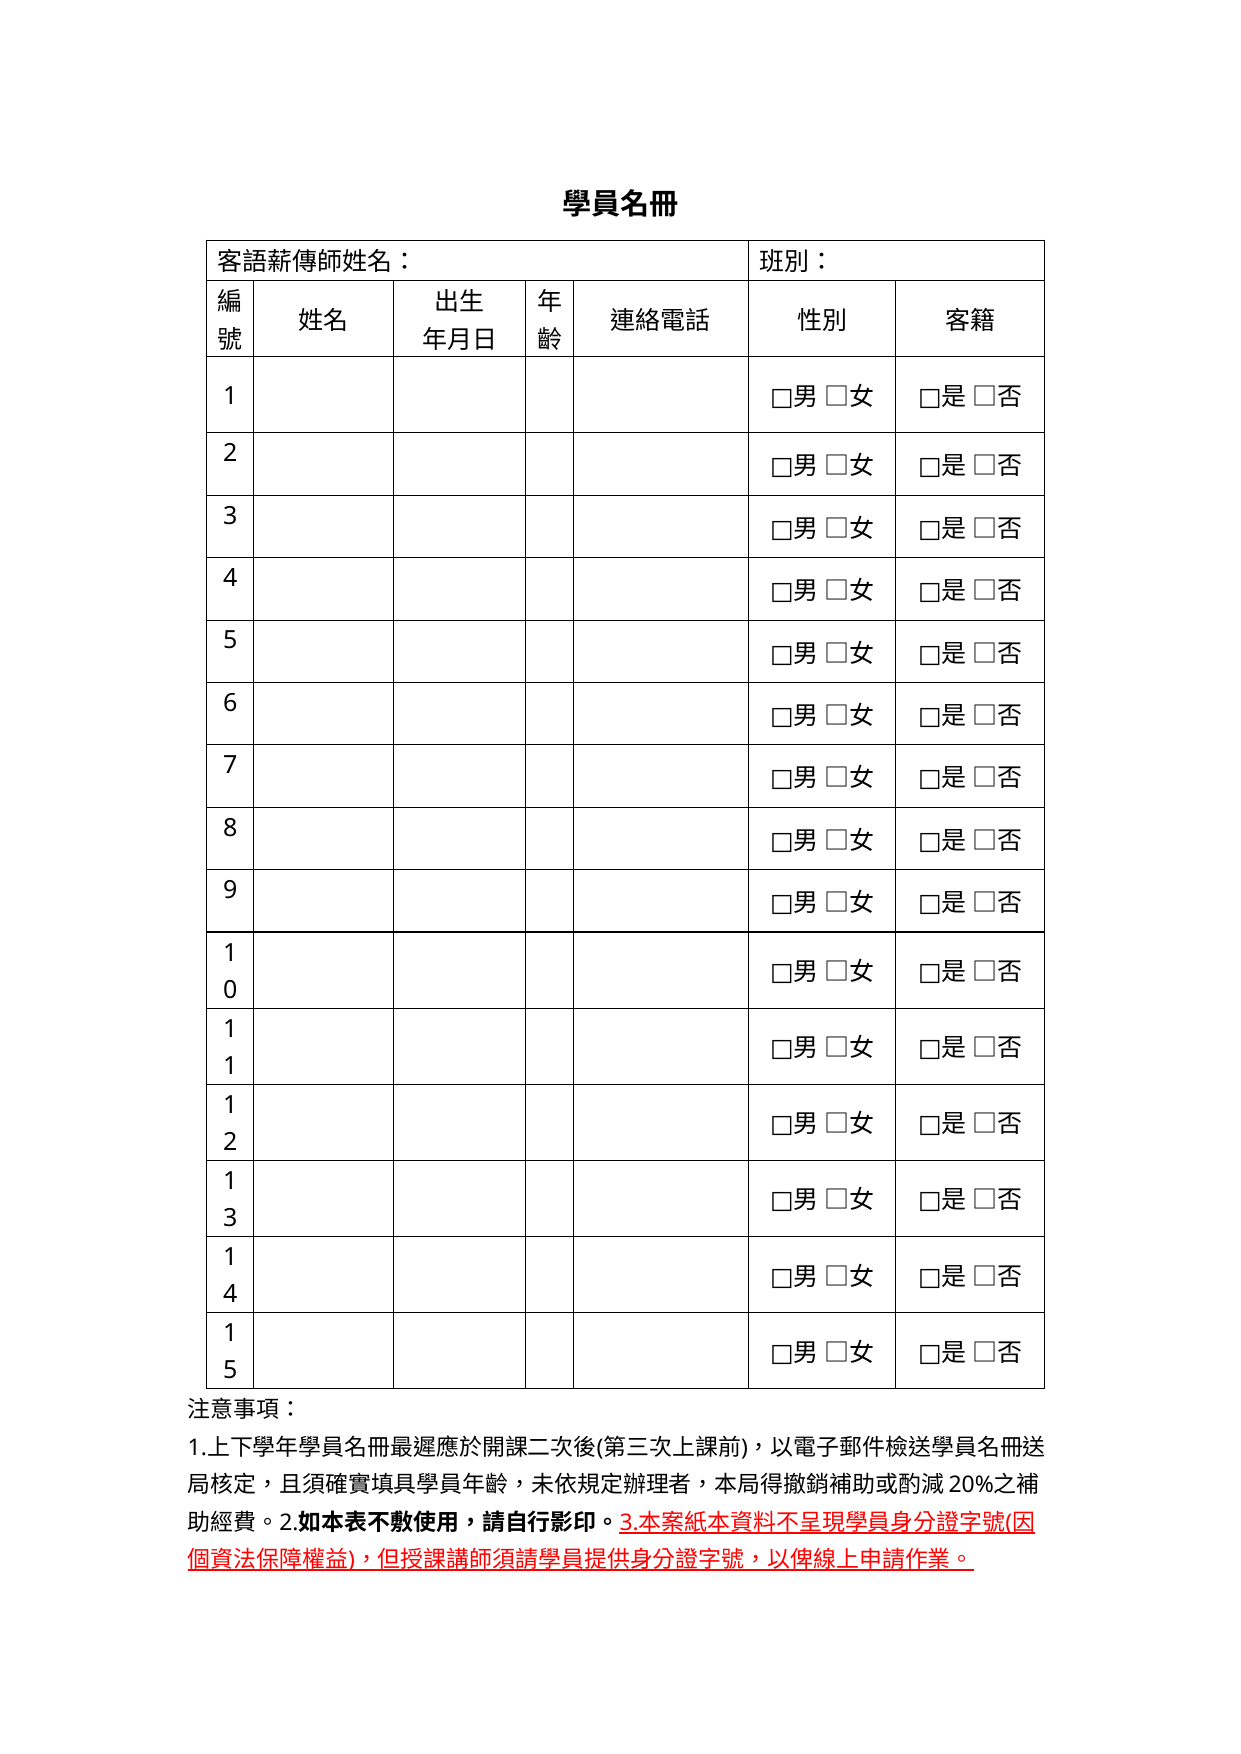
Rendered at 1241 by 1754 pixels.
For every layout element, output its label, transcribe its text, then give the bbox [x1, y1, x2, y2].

table_cell 8 [207, 808, 253, 869]
table_cell [394, 870, 525, 931]
table_cell □男 □女 [749, 621, 895, 682]
table_cell [574, 433, 748, 495]
table_cell [394, 933, 525, 1007]
table_cell □是 □否 [896, 1237, 1044, 1312]
table_cell 6 [207, 683, 253, 744]
table_cell 出生 年月日 [394, 281, 525, 356]
table_cell □男 □女 [749, 1085, 895, 1159]
table_cell 2 [207, 433, 253, 495]
table_cell [526, 357, 573, 432]
table_cell 3 [207, 496, 253, 557]
table_cell 4 [207, 558, 253, 619]
table_cell 11 [207, 1009, 253, 1083]
table_cell [526, 496, 573, 557]
table_cell 客籍 [896, 281, 1044, 356]
table_cell [254, 621, 393, 682]
table_cell □男 □女 [749, 933, 895, 1007]
table_cell [394, 1009, 525, 1083]
table_cell □是 □否 [896, 1009, 1044, 1083]
text 注意事項： [187, 1389, 1053, 1426]
table_cell [574, 1009, 748, 1083]
table_cell [394, 683, 525, 744]
table_cell [394, 1085, 525, 1159]
table_cell [254, 933, 393, 1007]
table_cell □男 □女 [749, 870, 895, 931]
table_cell □是 □否 [896, 621, 1044, 682]
table_cell [526, 870, 573, 931]
table_cell □男 □女 [749, 1009, 895, 1083]
table_cell [254, 683, 393, 744]
table_cell [394, 1161, 525, 1236]
table_cell □男 □女 [749, 1237, 895, 1312]
table_cell [574, 1161, 748, 1236]
table_cell [526, 433, 573, 495]
table_cell 連絡電話 [574, 281, 748, 356]
table_cell □是 □否 [896, 745, 1044, 807]
table_cell [526, 1313, 573, 1388]
table_cell [254, 870, 393, 931]
table_cell □是 □否 [896, 808, 1044, 869]
table_cell [254, 1161, 393, 1236]
table_cell [394, 745, 525, 807]
table_cell □是 □否 [896, 1313, 1044, 1388]
table_cell 10 [207, 933, 253, 1007]
table_cell □是 □否 [896, 1085, 1044, 1159]
table_cell [254, 808, 393, 869]
table_cell 5 [207, 621, 253, 682]
table_cell [574, 1237, 748, 1312]
table_cell [526, 621, 573, 682]
table_cell 14 [207, 1237, 253, 1312]
table_cell [574, 870, 748, 931]
table_cell 9 [207, 870, 253, 931]
table_cell [574, 496, 748, 557]
table_cell [394, 1313, 525, 1388]
table_cell □是 □否 [896, 870, 1044, 931]
table_cell [254, 357, 393, 432]
table_cell □男 □女 [749, 558, 895, 619]
table_cell [574, 558, 748, 619]
table_cell [574, 745, 748, 807]
table_cell [254, 1085, 393, 1159]
table_cell [394, 357, 525, 432]
table_cell [394, 808, 525, 869]
table_cell [526, 558, 573, 619]
table_cell □男 □女 [749, 1161, 895, 1236]
table_cell 年齡 [526, 281, 573, 356]
table_cell □是 □否 [896, 558, 1044, 619]
table_cell [526, 1237, 573, 1312]
table_cell 12 [207, 1085, 253, 1159]
list 1.上下學年學員名冊最遲應於開課二次後(第三次上課前)，以電子郵件檢送學員名冊送局核定，且須確實填具學員年齡，未依規定辦理者，本局得撤銷補助或酌減20%之補助經費。2.如本表不敷使用，請自行影印。3.本案紙本資料不呈現學員身分證字號(因個資法保障權益)，但授課講師須請學員提供身分證字號，以俾線上申請作業。 [187, 1426, 1053, 1576]
table_cell □男 □女 [749, 357, 895, 432]
table_cell [254, 558, 393, 619]
table_cell [574, 1313, 748, 1388]
table_cell [574, 808, 748, 869]
table_cell [254, 1237, 393, 1312]
table_cell [574, 933, 748, 1007]
table_cell □是 □否 [896, 496, 1044, 557]
table_cell 姓名 [254, 281, 393, 356]
table_cell □是 □否 [896, 433, 1044, 495]
table_cell □是 □否 [896, 357, 1044, 432]
table_cell [394, 1237, 525, 1312]
table_cell 1 [207, 357, 253, 432]
table_cell □是 □否 [896, 683, 1044, 744]
table_cell □是 □否 [896, 1161, 1044, 1236]
table_cell [526, 745, 573, 807]
table_cell 編號 [207, 281, 253, 356]
table_cell [394, 433, 525, 495]
table_cell 性別 [749, 281, 895, 356]
table_cell [254, 745, 393, 807]
table_cell [254, 433, 393, 495]
table_cell [574, 1085, 748, 1159]
table_cell [574, 357, 748, 432]
table_cell [254, 1313, 393, 1388]
table_cell □男 □女 [749, 1313, 895, 1388]
table_cell □是 □否 [896, 933, 1044, 1007]
table_cell □男 □女 [749, 496, 895, 557]
table_cell 7 [207, 745, 253, 807]
table_cell [394, 558, 525, 619]
table_cell □男 □女 [749, 683, 895, 744]
table_cell [254, 1009, 393, 1083]
table_cell [394, 496, 525, 557]
table_cell [526, 808, 573, 869]
table_cell [526, 683, 573, 744]
table_cell [574, 621, 748, 682]
table_cell [394, 621, 525, 682]
table_cell [254, 496, 393, 557]
table_cell [526, 1085, 573, 1159]
table_cell □男 □女 [749, 433, 895, 495]
table_header 班別： [749, 241, 1044, 280]
table_cell 15 [207, 1313, 253, 1388]
table_cell [574, 683, 748, 744]
table_header 客語薪傳師姓名： [207, 241, 748, 280]
table_cell [526, 933, 573, 1007]
table_cell [526, 1009, 573, 1083]
table_cell 13 [207, 1161, 253, 1236]
table_cell □男 □女 [749, 745, 895, 807]
text 學員名冊 [187, 164, 1053, 239]
table_cell [526, 1161, 573, 1236]
table_cell □男 □女 [749, 808, 895, 869]
